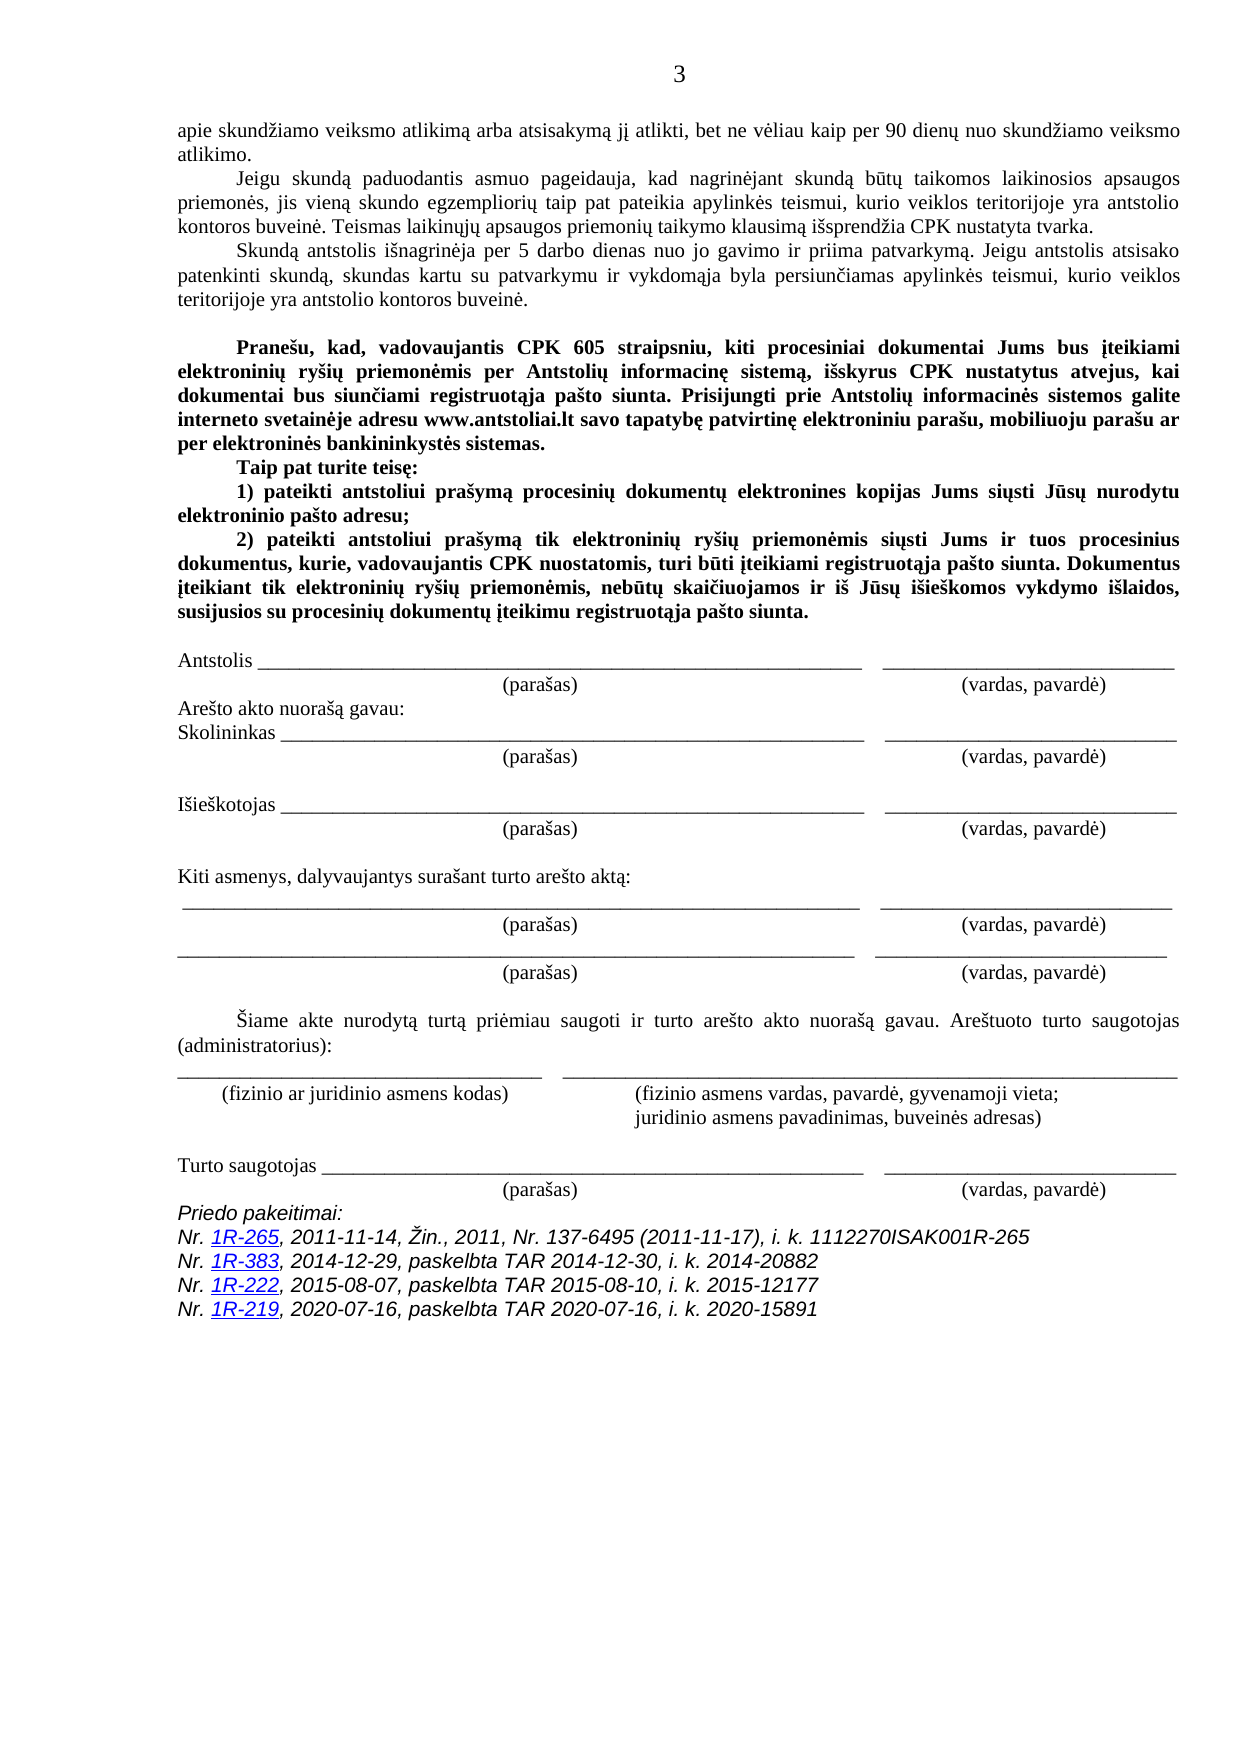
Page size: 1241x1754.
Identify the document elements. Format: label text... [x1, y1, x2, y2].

text (parašas) (vardas, pavardė) [177, 744, 1181, 768]
text Arešto akto nuorašą gavau: [177, 696, 1181, 720]
text Jeigu skundą paduodantis asmuo pageidauja, kad nagrinėjant skundą būtų taikomos laikinosios apsaugos priemonės, jis vieną skundo egzempliorių taip pat pateikia apylinkės teismui, kurio veiklos teritorijoje yra antstolio kontoros buveinė. Teismas laikinųjų apsaugos priemonių taikymo klausimą išsprendžia CPK nustatyta tvarka. [177, 166, 1181, 238]
text Nr. 1R-219, 2020-07-16, paskelbta TAR 2020-07-16, i. k. 2020-15891 [177, 1297, 1181, 1321]
text _________________________________________________________________ ____________________________ [177, 936, 1181, 960]
text Nr. 1R-383, 2014-12-29, paskelbta TAR 2014-12-30, i. k. 2014-20882 [177, 1249, 1181, 1273]
text ___________________________________ ___________________________________________________________ [177, 1057, 1181, 1081]
text Skolininkas ________________________________________________________ ____________________________ [177, 720, 1181, 744]
text Kiti asmenys, dalyvaujantys surašant turto arešto aktą: [177, 864, 1181, 888]
text _________________________________________________________________ ____________________________ [177, 888, 1181, 912]
text Šiame akte nurodytą turtą priėmiau saugoti ir turto arešto akto nuorašą gavau. Areštuoto turto saugotojas (administratorius): [177, 1008, 1181, 1057]
text Nr. 1R-222, 2015-08-07, paskelbta TAR 2015-08-10, i. k. 2015-12177 [177, 1273, 1181, 1297]
text 2) pateikti antstoliui prašymą tik elektroninių ryšių priemonėmis siųsti Jums ir tuos procesinius dokumentus, kurie, vadovaujantis CPK nuostatomis, turi būti įteikiami registruotąja pašto siunta. Dokumentus įteikiant tik elektroninių ryšių priemonėmis, nebūtų skaičiuojamos ir iš Jūsų išieškomos vykdymo išlaidos, susijusios su procesinių dokumentų įteikimu registruotąja pašto siunta. [177, 527, 1181, 623]
text Nr. 1R-265, 2011-11-14, Žin., 2011, Nr. 137-6495 (2011-11-17), i. k. 1112270ISAK001R-265 [177, 1225, 1181, 1249]
text Priedo pakeitimai: [177, 1201, 1181, 1225]
text (parašas) (vardas, pavardė) [177, 960, 1181, 984]
text Išieškotojas ________________________________________________________ ____________________________ [177, 792, 1181, 816]
text Antstolis __________________________________________________________ ____________________________ [177, 647, 1181, 672]
text (parašas) (vardas, pavardė) [177, 1177, 1181, 1201]
text Taip pat turite teisę: [177, 455, 1181, 479]
text (parašas) (vardas, pavardė) [177, 672, 1181, 696]
text (parašas) (vardas, pavardė) [177, 816, 1181, 840]
text Turto saugotojas ____________________________________________________ ____________________________ [177, 1153, 1181, 1177]
text (parašas) (vardas, pavardė) [177, 912, 1181, 936]
text Pranešu, kad, vadovaujantis CPK 605 straipsniu, kiti procesiniai dokumentai Jums bus įteikiami elektroninių ryšių priemonėmis per Antstolių informacinę sistemą, išskyrus CPK nustatytus atvejus, kai dokumentai bus siunčiami registruotąja pašto siunta. Prisijungti prie Antstolių informacinės sistemos galite interneto svetainėje adresu www.antstoliai.lt savo tapatybę patvirtinę elektroniniu parašu, mobiliuoju parašu ar per elektroninės bankininkystės sistemas. [177, 335, 1181, 455]
text 1) pateikti antstoliui prašymą procesinių dokumentų elektronines kopijas Jums siųsti Jūsų nurodytu elektroninio pašto adresu; [177, 479, 1181, 527]
text Skundą antstolis išnagrinėja per 5 darbo dienas nuo jo gavimo ir priima patvarkymą. Jeigu antstolis atsisako patenkinti skundą, skundas kartu su patvarkymu ir vykdomąja byla persiunčiamas apylinkės teismui, kurio veiklos teritorijoje yra antstolio kontoros buveinė. [177, 238, 1181, 311]
text (fizinio ar juridinio asmens kodas) (fizinio asmens vardas, pavardė, gyvenamoji vieta; [177, 1081, 1181, 1105]
text juridinio asmens pavadinimas, buveinės adresas) [177, 1105, 1181, 1129]
text apie skundžiamo veiksmo atlikimą arba atsisakymą jį atlikti, bet ne vėliau kaip per 90 dienų nuo skundžiamo veiksmo atlikimo. [177, 118, 1181, 166]
